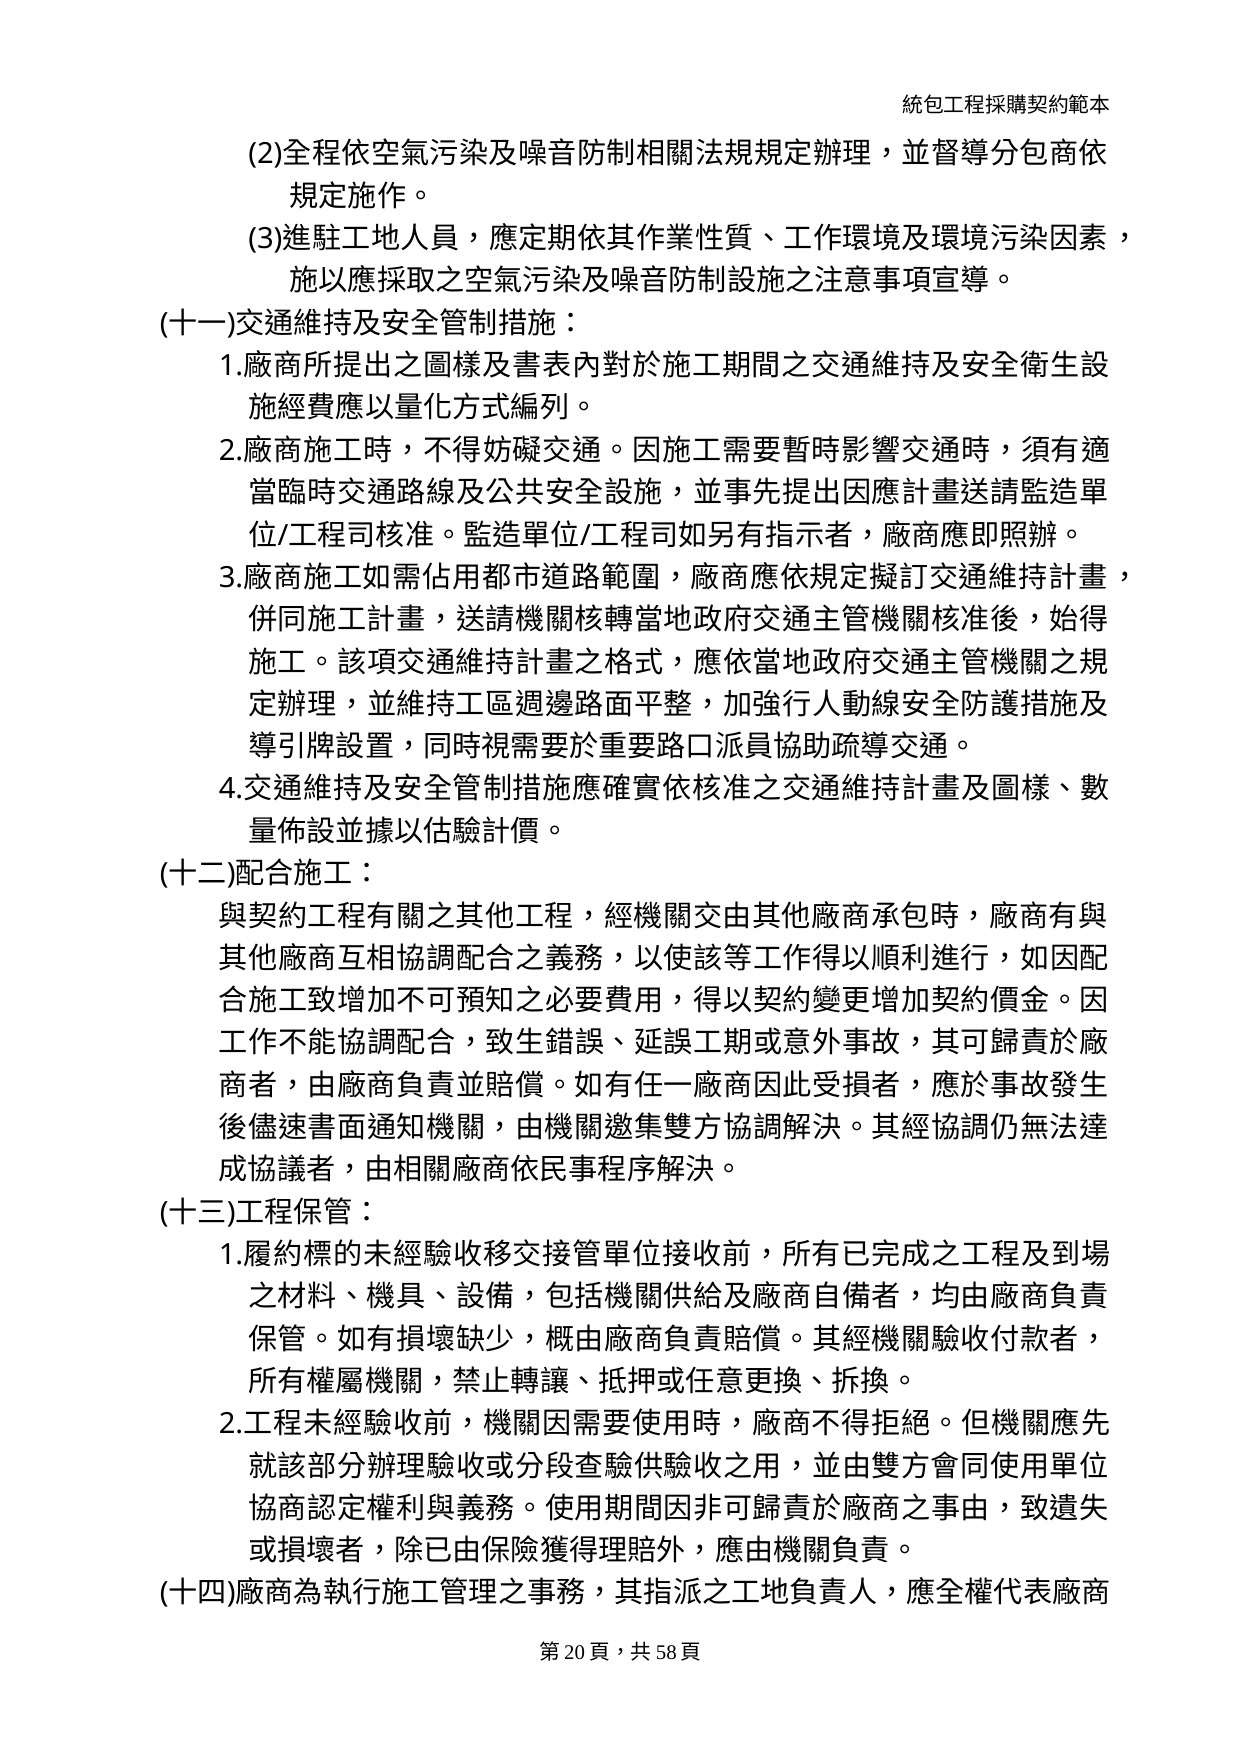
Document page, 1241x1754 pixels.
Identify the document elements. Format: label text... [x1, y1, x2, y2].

text (十一)交通維持及安全管制措施： [159, 299, 1110, 342]
text 1.履約標的未經驗收移交接管單位接收前，所有已完成之工程及到場之材料、機具、設備，包括機關供給及廠商自備者，均由廠商負責保管。如有損壞缺少，概由廠商負責賠償。其經機關驗收付款者，所有權屬機關，禁止轉讓、抵押或任意更換、拆換。 [218, 1231, 1110, 1400]
text 1.廠商所提出之圖樣及書表內對於施工期間之交通維持及安全衛生設施經費應以量化方式編列。 [218, 342, 1110, 426]
text (十二)配合施工： [159, 850, 1110, 892]
text (2)全程依空氣污染及噪音防制相關法規規定辦理，並督導分包商依規定施作。 [248, 130, 1110, 214]
text (十四)廠商為執行施工管理之事務，其指派之工地負責人，應全權代表廠商 [159, 1569, 1110, 1611]
text (3)進駐工地人員，應定期依其作業性質、工作環境及環境污染因素，施以應採取之空氣污染及噪音防制設施之注意事項宣導。 [248, 214, 1110, 299]
text 與契約工程有關之其他工程，經機關交由其他廠商承包時，廠商有與其他廠商互相協調配合之義務，以使該等工作得以順利進行，如因配合施工致增加不可預知之必要費用，得以契約變更增加契約價金。因工作不能協調配合，致生錯誤、延誤工期或意外事故，其可歸責於廠商者，由廠商負責並賠償。如有任一廠商因此受損者，應於事故發生後儘速書面通知機關，由機關邀集雙方協調解決。其經協調仍無法達成協議者，由相關廠商依民事程序解決。 [218, 892, 1110, 1188]
text 2.工程未經驗收前，機關因需要使用時，廠商不得拒絕。但機關應先就該部分辦理驗收或分段查驗供驗收之用，並由雙方會同使用單位協商認定權利與義務。使用期間因非可歸責於廠商之事由，致遺失或損壞者，除已由保險獲得理賠外，應由機關負責。 [218, 1400, 1110, 1569]
text (十三)工程保管： [159, 1188, 1110, 1231]
text 3.廠商施工如需佔用都市道路範圍，廠商應依規定擬訂交通維持計畫，併同施工計畫，送請機關核轉當地政府交通主管機關核准後，始得施工。該項交通維持計畫之格式，應依當地政府交通主管機關之規定辦理，並維持工區週邊路面平整，加強行人動線安全防護措施及導引牌設置，同時視需要於重要路口派員協助疏導交通。 [218, 553, 1110, 765]
text 4.交通維持及安全管制措施應確實依核准之交通維持計畫及圖樣、數量佈設並據以估驗計價。 [218, 765, 1110, 850]
text 2.廠商施工時，不得妨礙交通。因施工需要暫時影響交通時，須有適當臨時交通路線及公共安全設施，並事先提出因應計畫送請監造單位/工程司核准。監造單位/工程司如另有指示者，廠商應即照辦。 [218, 426, 1110, 553]
